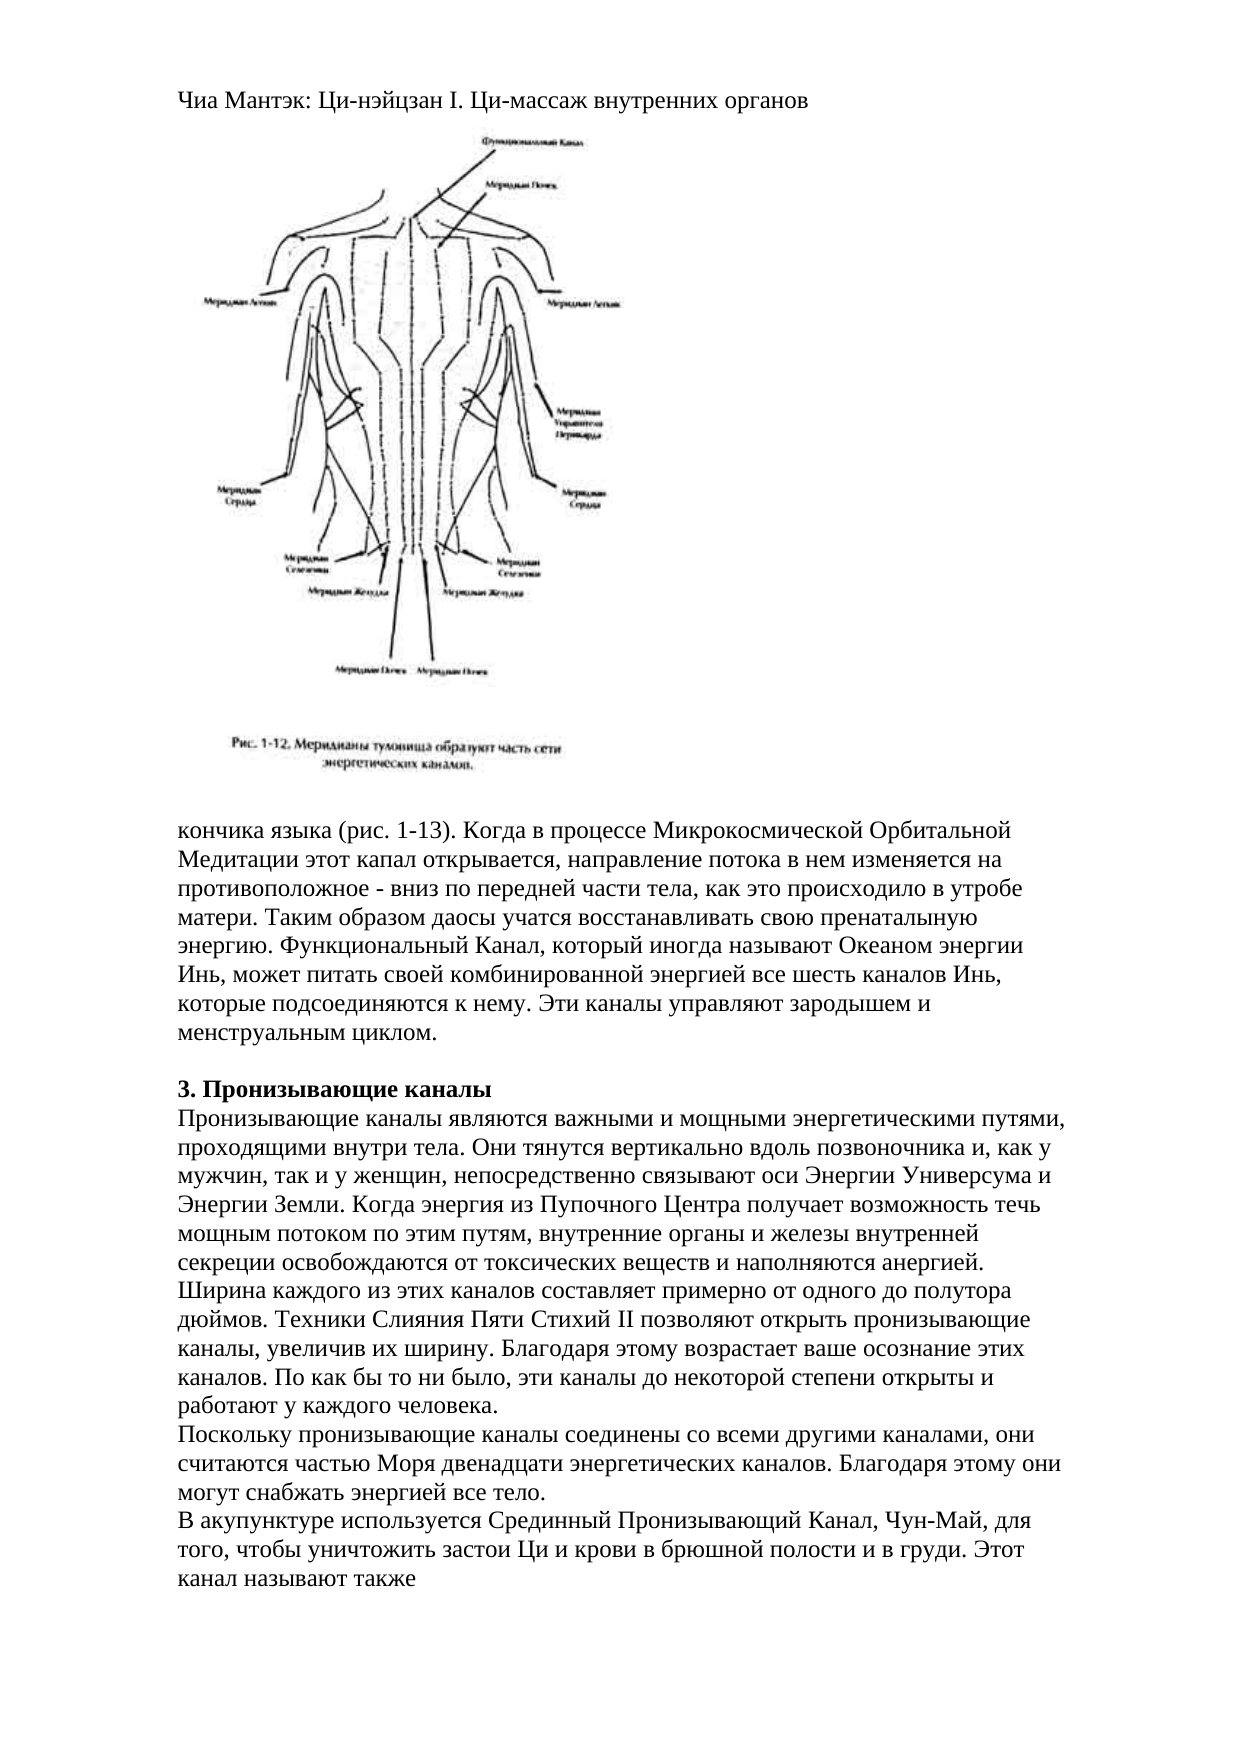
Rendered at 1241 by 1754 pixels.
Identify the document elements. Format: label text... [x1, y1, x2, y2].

picture [193, 127, 630, 786]
text кончика языка (рис. 1-13). Когда в процессе Микрокосмической Орбитальной Медитации этот капал открывается, направление потока в нем изменяется на противоположное - вниз по передней части тела, как это происходило в утробе матери. Таким образом даосы учатся восстанавливать свою пренаталыную энергию. Функциональный Канал, который иногда называют Океаном энергии Инь, может питать своей комбинированной энергией все шесть каналов Инь, которые подсоединяются к нему. Эти каналы управляют зародышем и менструальным циклом. 3. Пронизывающие каналы Пронизывающие каналы являются важными и мощными энергетическими путями, проходящими внутри тела. Они тянутся вертикально вдоль позвоночника и, как у мужчин, так и у женщин, непосредственно связывают оси Энергии Универсума и Энергии Земли. Когда энергия из Пупочного Центра получает возможность течь мощным потоком по этим путям, внутренние органы и железы внутренней секреции освобождаются от токсических веществ и наполняются анергией. Ширина каждого из этих каналов составляет примерно от одного до полутора дюймов. Техники Слияния Пяти Стихий II позволяют открыть пронизывающие каналы, увеличив их ширину. Благодаря этому возрастает ваше осознание этих каналов. По как бы то ни было, эти каналы до некоторой степени открыты и работают у каждого человека. Поскольку пронизывающие каналы соединены со всеми другими каналами, они считаются частью Моря двенадцати энергетических каналов. Благодаря этому они могут снабжать энергией все тело. В акупунктуре используется Срединный Пронизывающий Канал, Чун-Май, для того, чтобы уничтожить застои Ци и крови в брюшной полости и в груди. Этот канал называют также [177, 816, 1076, 1592]
